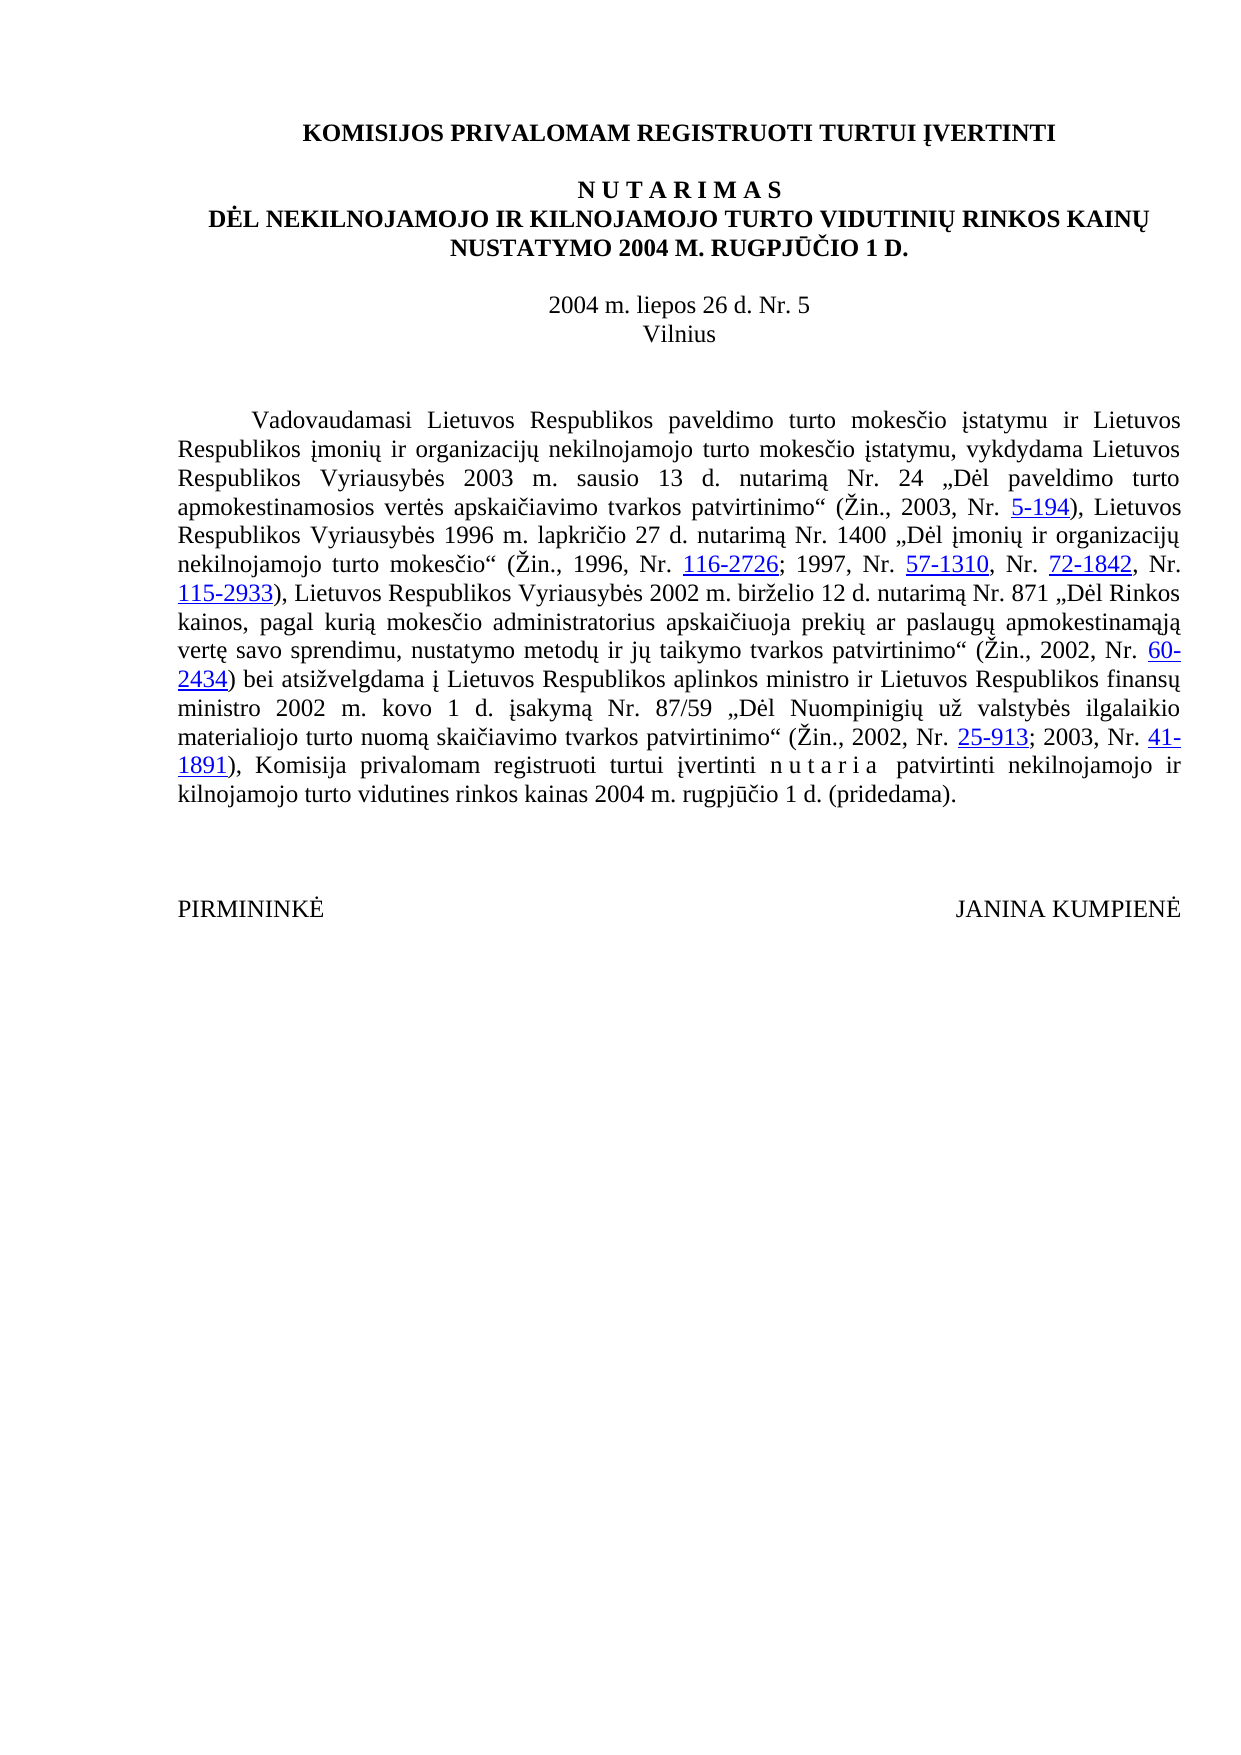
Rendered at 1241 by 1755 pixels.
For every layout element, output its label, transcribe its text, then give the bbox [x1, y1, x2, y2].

text Vilnius [177, 319, 1181, 348]
text KOMISIJOS PRIVALOMAM REGISTRUOTI TURTUI ĮVERTINTI [177, 118, 1181, 147]
text 2004 m. liepos 26 d. Nr. 5 [177, 291, 1181, 319]
text DĖL NEKILNOJAMOJO IR KILNOJAMOJO TURTO VIDUTINIŲ RINKOS KAINŲ NUSTATYMO 2004 M. RUGPJŪČIO 1 D. [177, 204, 1181, 262]
text Vadovaudamasi Lietuvos Respublikos paveldimo turto mokesčio įstatymu ir Lietuvos Respublikos įmonių ir organizacijų nekilnojamojo turto mokesčio įstatymu, vykdydama Lietuvos Respublikos Vyriausybės 2003 m. sausio 13 d. nutarimą Nr. 24 „Dėl paveldimo turto apmokestinamosios vertės apskaičiavimo tvarkos patvirtinimo“ (Žin., 2003, Nr. 5-194), Lietuvos Respublikos Vyriausybės 1996 m. lapkričio 27 d. nutarimą Nr. 1400 „Dėl įmonių ir organizacijų nekilnojamojo turto mokesčio“ (Žin., 1996, Nr. 116-2726; 1997, Nr. 57-1310, Nr. 72-1842, Nr. 115-2933), Lietuvos Respublikos Vyriausybės 2002 m. birželio 12 d. nutarimą Nr. 871 „Dėl Rinkos kainos, pagal kurią mokesčio administratorius apskaičiuoja prekių ar paslaugų apmokestinamąją vertę savo sprendimu, nustatymo metodų ir jų taikymo tvarkos patvirtinimo“ (Žin., 2002, Nr. 60-2434) bei atsižvelgdama į Lietuvos Respublikos aplinkos ministro ir Lietuvos Respublikos finansų ministro 2002 m. kovo 1 d. įsakymą Nr. 87/59 „Dėl Nuompinigių už valstybės ilgalaikio materialiojo turto nuomą skaičiavimo tvarkos patvirtinimo“ (Žin., 2002, Nr. 25-913; 2003, Nr. 41-1891), Komisija privalomam registruoti turtui įvertinti nutaria patvirtinti nekilnojamojo ir kilnojamojo turto vidutines rinkos kainas 2004 m. rugpjūčio 1 d. (pridedama). [177, 406, 1181, 808]
text N U T A R I M A S [177, 176, 1181, 204]
text PIRMININKĖ JANINA KUMPIENĖ [177, 894, 1181, 923]
